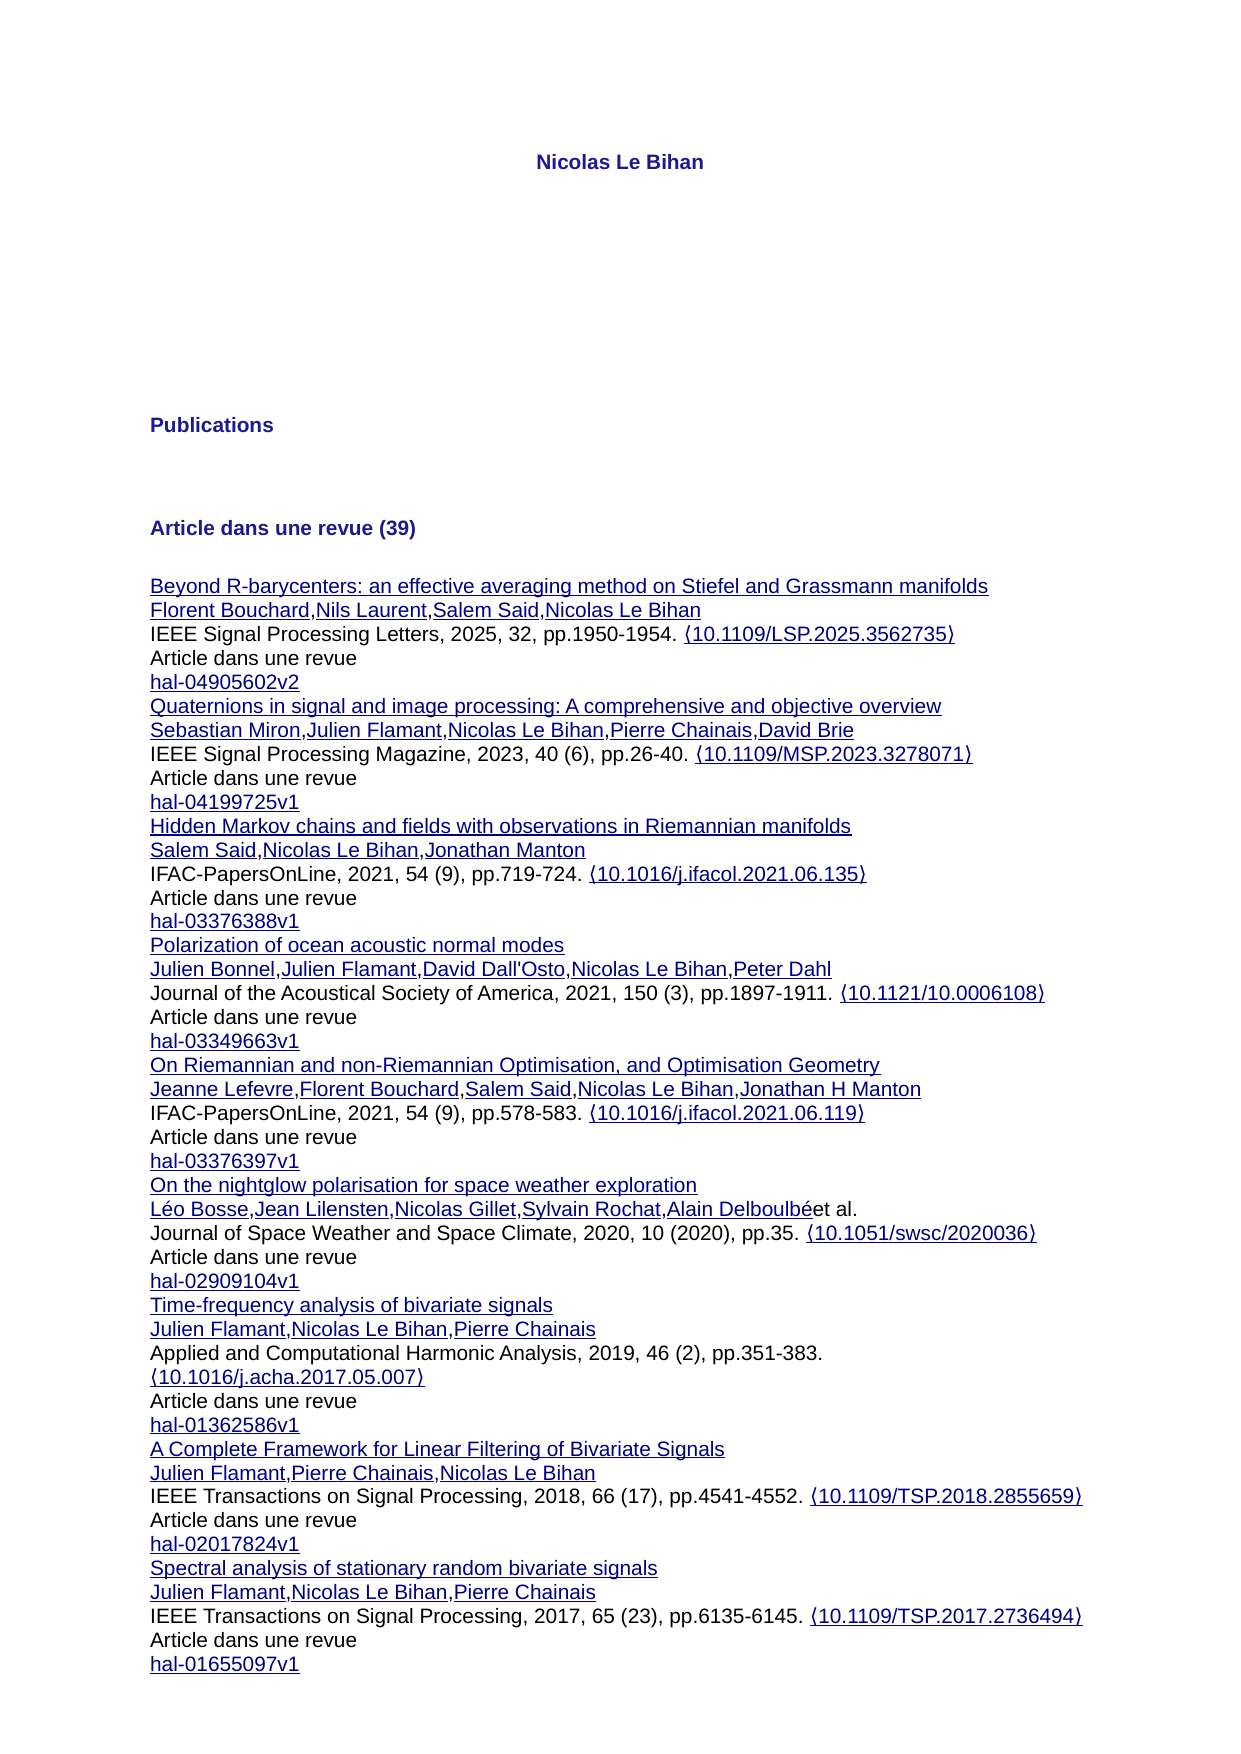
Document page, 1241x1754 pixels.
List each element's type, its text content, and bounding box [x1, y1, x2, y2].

subtitle Nicolas Le Bihan [150, 150, 1090, 174]
table_cell Polarization of ocean acoustic normal modes Julien Bonnel,Julien Flamant,David Dall'Osto,Nicolas Le Bihan,Peter Dahl Journal of the Acoustical Society of America, 2021, 150 (3), pp.1897-1911. ⟨10.1121/10.0006108⟩ Article dans une revue hal-03349663v1 [150, 933, 1090, 1053]
table_header Beyond R-barycenters: an effective averaging method on Stiefel and Grassmann manifolds Florent Bouchard,Nils Laurent,Salem Said,Nicolas Le Bihan IEEE Signal Processing Letters, 2025, 32, pp.1950-1954. ⟨10.1109/LSP.2025.3562735⟩ Article dans une revue hal-04905602v2 [150, 574, 1090, 694]
table_cell A Complete Framework for Linear Filtering of Bivariate Signals Julien Flamant,Pierre Chainais,Nicolas Le Bihan IEEE Transactions on Signal Processing, 2018, 66 (17), pp.4541-4552. ⟨10.1109/TSP.2018.2855659⟩ Article dans une revue hal-02017824v1 [150, 1436, 1090, 1556]
table_cell Hidden Markov chains and fields with observations in Riemannian manifolds Salem Said,Nicolas Le Bihan,Jonathan Manton IFAC-PapersOnLine, 2021, 54 (9), pp.719-724. ⟨10.1016/j.ifacol.2021.06.135⟩ Article dans une revue hal-03376388v1 [150, 814, 1090, 933]
table_cell Quaternions in signal and image processing: A comprehensive and objective overview Sebastian Miron,Julien Flamant,Nicolas Le Bihan,Pierre Chainais,David Brie IEEE Signal Processing Magazine, 2023, 40 (6), pp.26-40. ⟨10.1109/MSP.2023.3278071⟩ Article dans une revue hal-04199725v1 [150, 694, 1090, 813]
table_cell On Riemannian and non-Riemannian Optimisation, and Optimisation Geometry Jeanne Lefevre,Florent Bouchard,Salem Said,Nicolas Le Bihan,Jonathan H Manton IFAC-PapersOnLine, 2021, 54 (9), pp.578-583. ⟨10.1016/j.ifacol.2021.06.119⟩ Article dans une revue hal-03376397v1 [150, 1053, 1090, 1173]
table_cell Spectral analysis of stationary random bivariate signals Julien Flamant,Nicolas Le Bihan,Pierre Chainais IEEE Transactions on Signal Processing, 2017, 65 (23), pp.6135-6145. ⟨10.1109/TSP.2017.2736494⟩ Article dans une revue hal-01655097v1 [150, 1556, 1090, 1676]
subtitle Publications [150, 412, 1090, 436]
subtitle Article dans une revue (39) [150, 516, 1090, 539]
table_cell On the nightglow polarisation for space weather exploration Léo Bosse,Jean Lilensten,Nicolas Gillet,Sylvain Rochat,Alain Delboulbéet al. Journal of Space Weather and Space Climate, 2020, 10 (2020), pp.35. ⟨10.1051/swsc/2020036⟩ Article dans une revue hal-02909104v1 [150, 1173, 1090, 1293]
table_cell Time-frequency analysis of bivariate signals Julien Flamant,Nicolas Le Bihan,Pierre Chainais Applied and Computational Harmonic Analysis, 2019, 46 (2), pp.351-383. ⟨10.1016/j.acha.2017.05.007⟩ Article dans une revue hal-01362586v1 [150, 1293, 1090, 1436]
